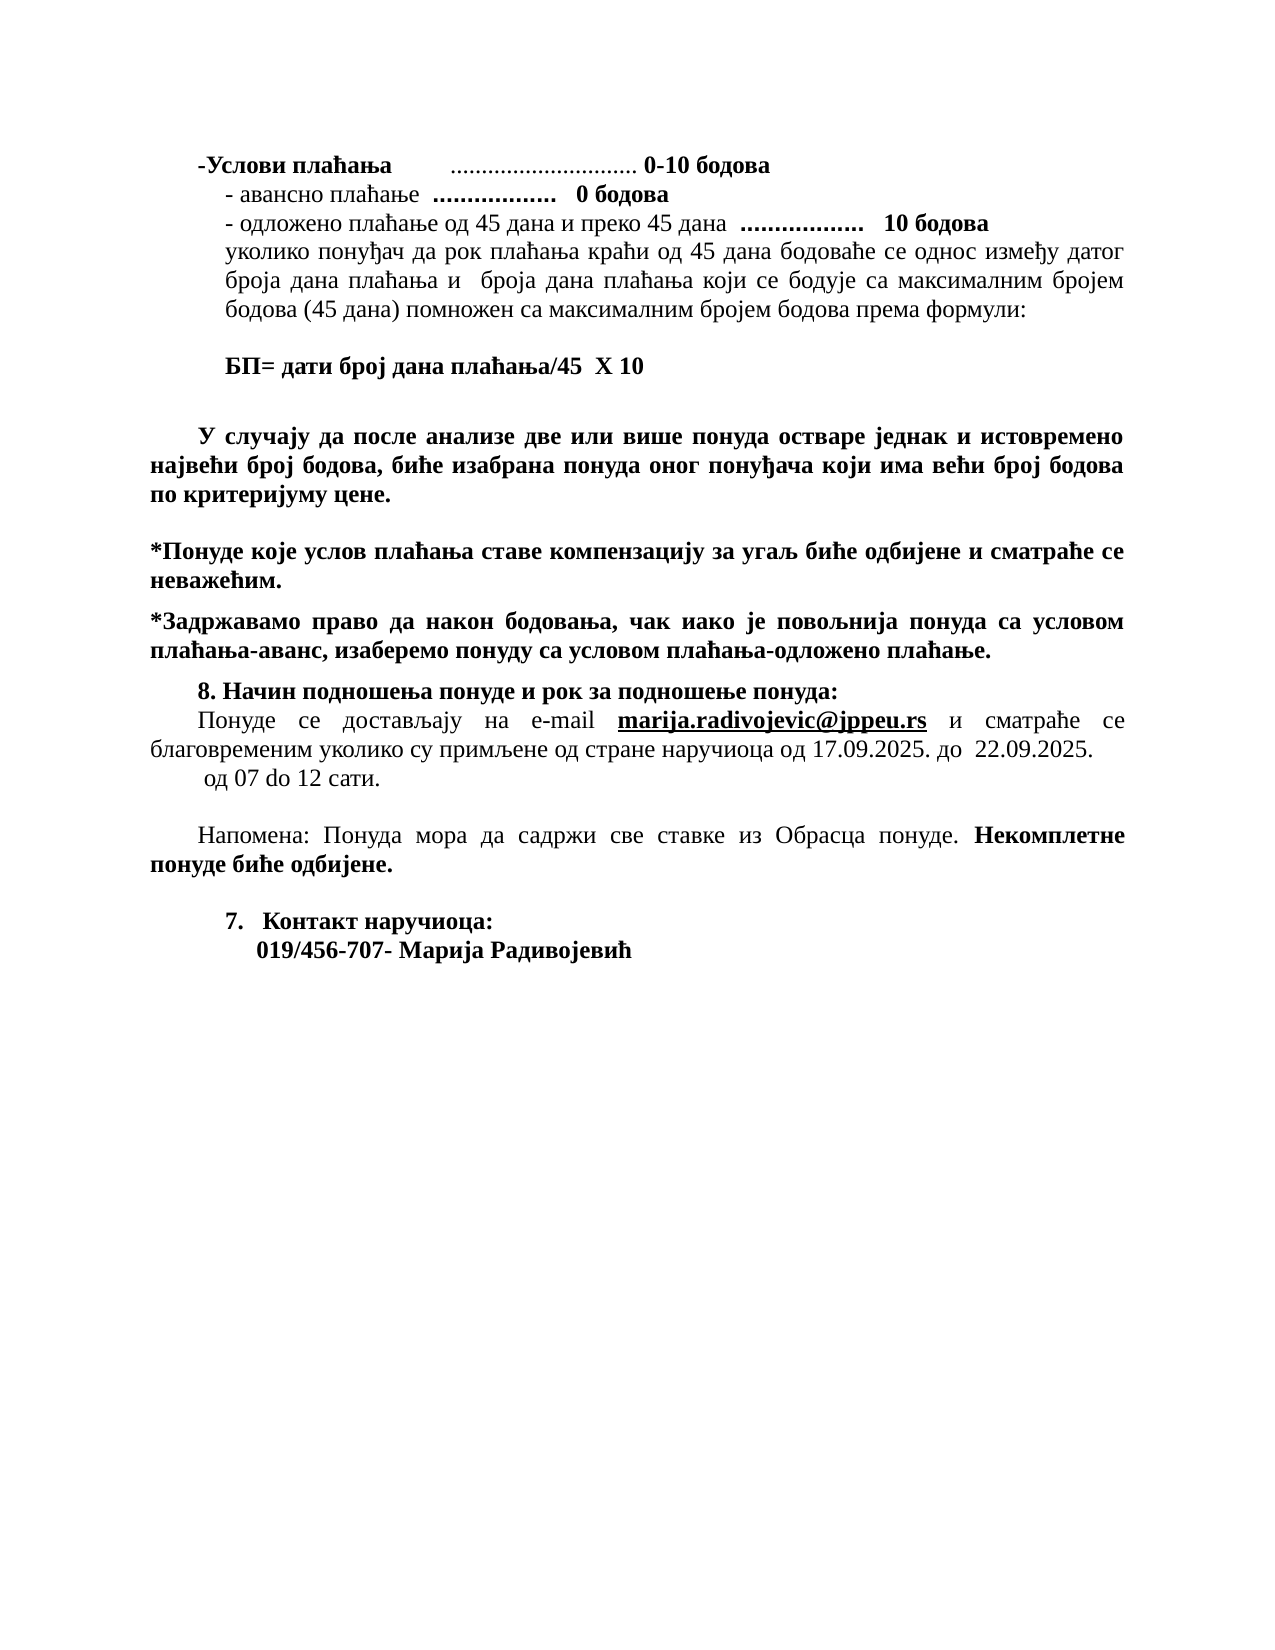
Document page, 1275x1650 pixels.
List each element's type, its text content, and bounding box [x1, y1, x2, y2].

text Понуде се достављају на e-mail marija.radivojevic@jppeu.rs и сматраће се благовременим уколико су примљене од стране наручиоца од 17.09.2025. до 22.09.2025. [150, 705, 1125, 763]
text - авансно плаћање .................. 0 бодова [225, 179, 1125, 208]
text 019/456-707- Марија Радивојевић [225, 935, 1125, 964]
text У случају да после анализе две или више понуда остваре једнак и истовремено највећи број бодова, биће изабрана понуда оног понуђача који има већи број бодова по критеријуму цене. [150, 421, 1125, 508]
text Напомена: Понуда мора да садржи све ставке из Обрасца понуде. Некомплетне понуде биће одбијене. [150, 820, 1125, 878]
text - одложено плаћање од 45 дана и преко 45 дана .................. 10 бодова [225, 208, 1125, 236]
text *Понуде које услов плаћања ставе компензацију за угаљ биће одбијене и сматраће се неважећим. [150, 536, 1125, 594]
text *Задржавамо право да након бодовања, чак иако је повољнија понуда са условом плаћања-аванс, изаберемо понуду са условом плаћања-одложено плаћање. [150, 606, 1125, 664]
text -Услови плаћања .............................. 0-10 бодова [150, 150, 1125, 179]
text БП= дати број дана плаћања/45 X 10 [225, 351, 1125, 380]
text 8. Начин подношења понуде и рок за подношење понуда: [150, 676, 1125, 705]
text од 07 do 12 сати. [150, 763, 1125, 791]
list Контакт наручиоца: [225, 906, 1125, 935]
text уколико понуђач да рок плаћања краћи од 45 дана бодоваће се однос између датог броја дана плаћања и броја дана плаћања који се бодује са максималним бројем бодова (45 дана) помножен са максималним бројем бодова према формули: [225, 236, 1125, 323]
